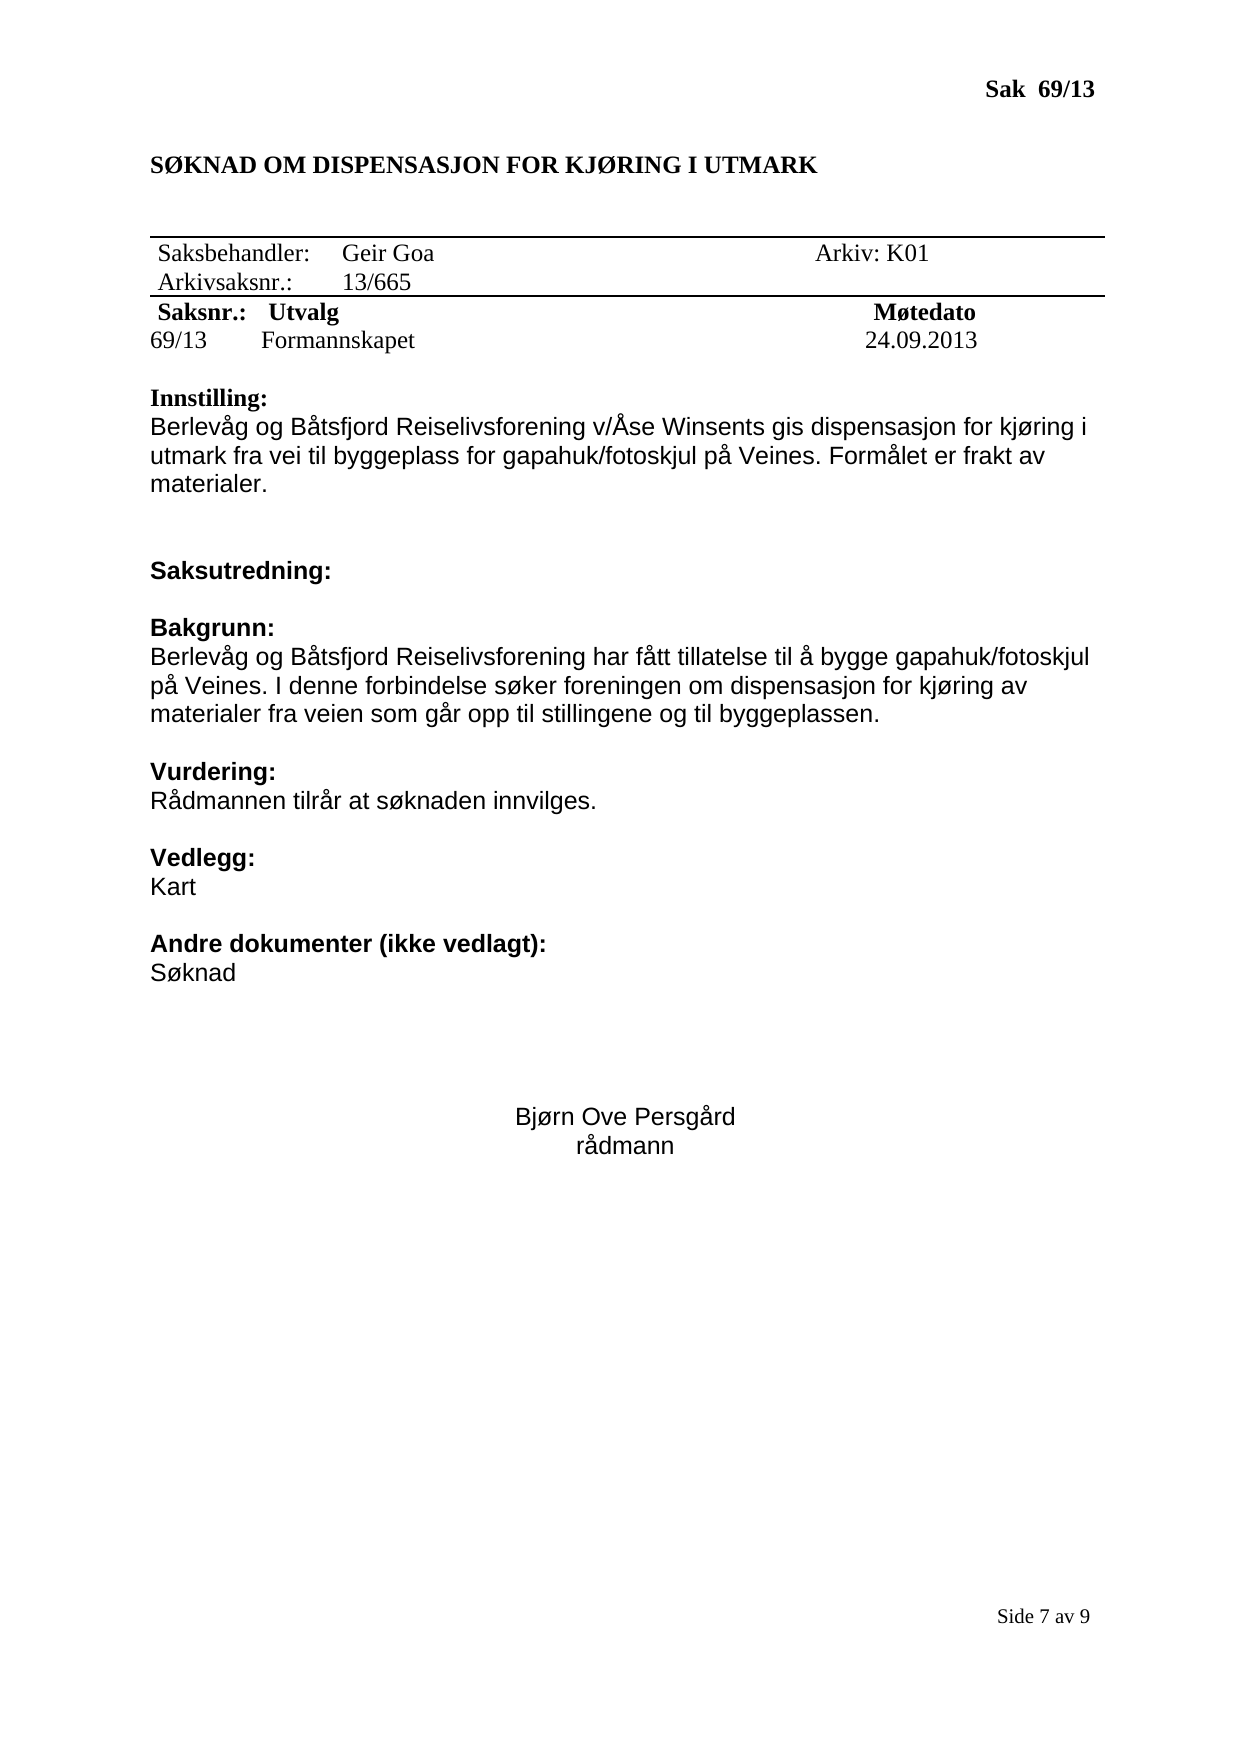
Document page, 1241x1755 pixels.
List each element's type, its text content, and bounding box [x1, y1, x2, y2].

table_header [1105, 236, 1115, 267]
text Innstilling: [150, 383, 1100, 412]
table_cell 13/665 [335, 267, 576, 295]
text Søknad [150, 958, 1100, 987]
table_header Arkiv: K01 [808, 238, 1104, 267]
text Vurdering: [150, 757, 1100, 786]
table_cell [808, 267, 1104, 295]
text Berlevåg og Båtsfjord Reiselivsforening v/Åse Winsents gis dispensasjon for kjøring i utmark fra vei til byggeplass for gapahuk/fotoskjul på Veines. Formålet er frakt av materialer. [150, 412, 1100, 498]
table_header Saksbehandler: [150, 238, 334, 267]
text Kart [150, 872, 1100, 901]
text Berlevåg og Båtsfjord Reiselivsforening har fått tillatelse til å bygge gapahuk/fotoskjul på Veines. I denne forbindelse søker foreningen om dispensasjon for kjøring av materialer fra veien som går opp til stillingene og til byggeplassen. [150, 642, 1100, 728]
table_cell Arkivsaksnr.: [150, 267, 334, 295]
text Bakgrunn: [150, 613, 1100, 642]
table_cell [1105, 267, 1115, 295]
table_cell Utvalg [261, 297, 866, 326]
text SØKNAD OM DISPENSASJON FOR KJØRING I UTMARK [150, 150, 1100, 179]
text Andre dokumenter (ikke vedlagt): [150, 929, 1100, 958]
table_cell Møtedato [866, 295, 1115, 326]
text 69/13 Formannskapet 24.09.2013 [150, 326, 1100, 354]
table_header Geir Goa [335, 238, 807, 267]
table_cell Saksnr.: [150, 297, 261, 326]
text Saksutredning: [150, 556, 1100, 584]
table_cell [576, 267, 807, 295]
text Bjørn Ove Persgård [150, 1102, 1100, 1131]
text rådmann [150, 1131, 1100, 1159]
text Rådmannen tilrår at søknaden innvilges. [150, 786, 1100, 814]
text Vedlegg: [150, 843, 1100, 872]
